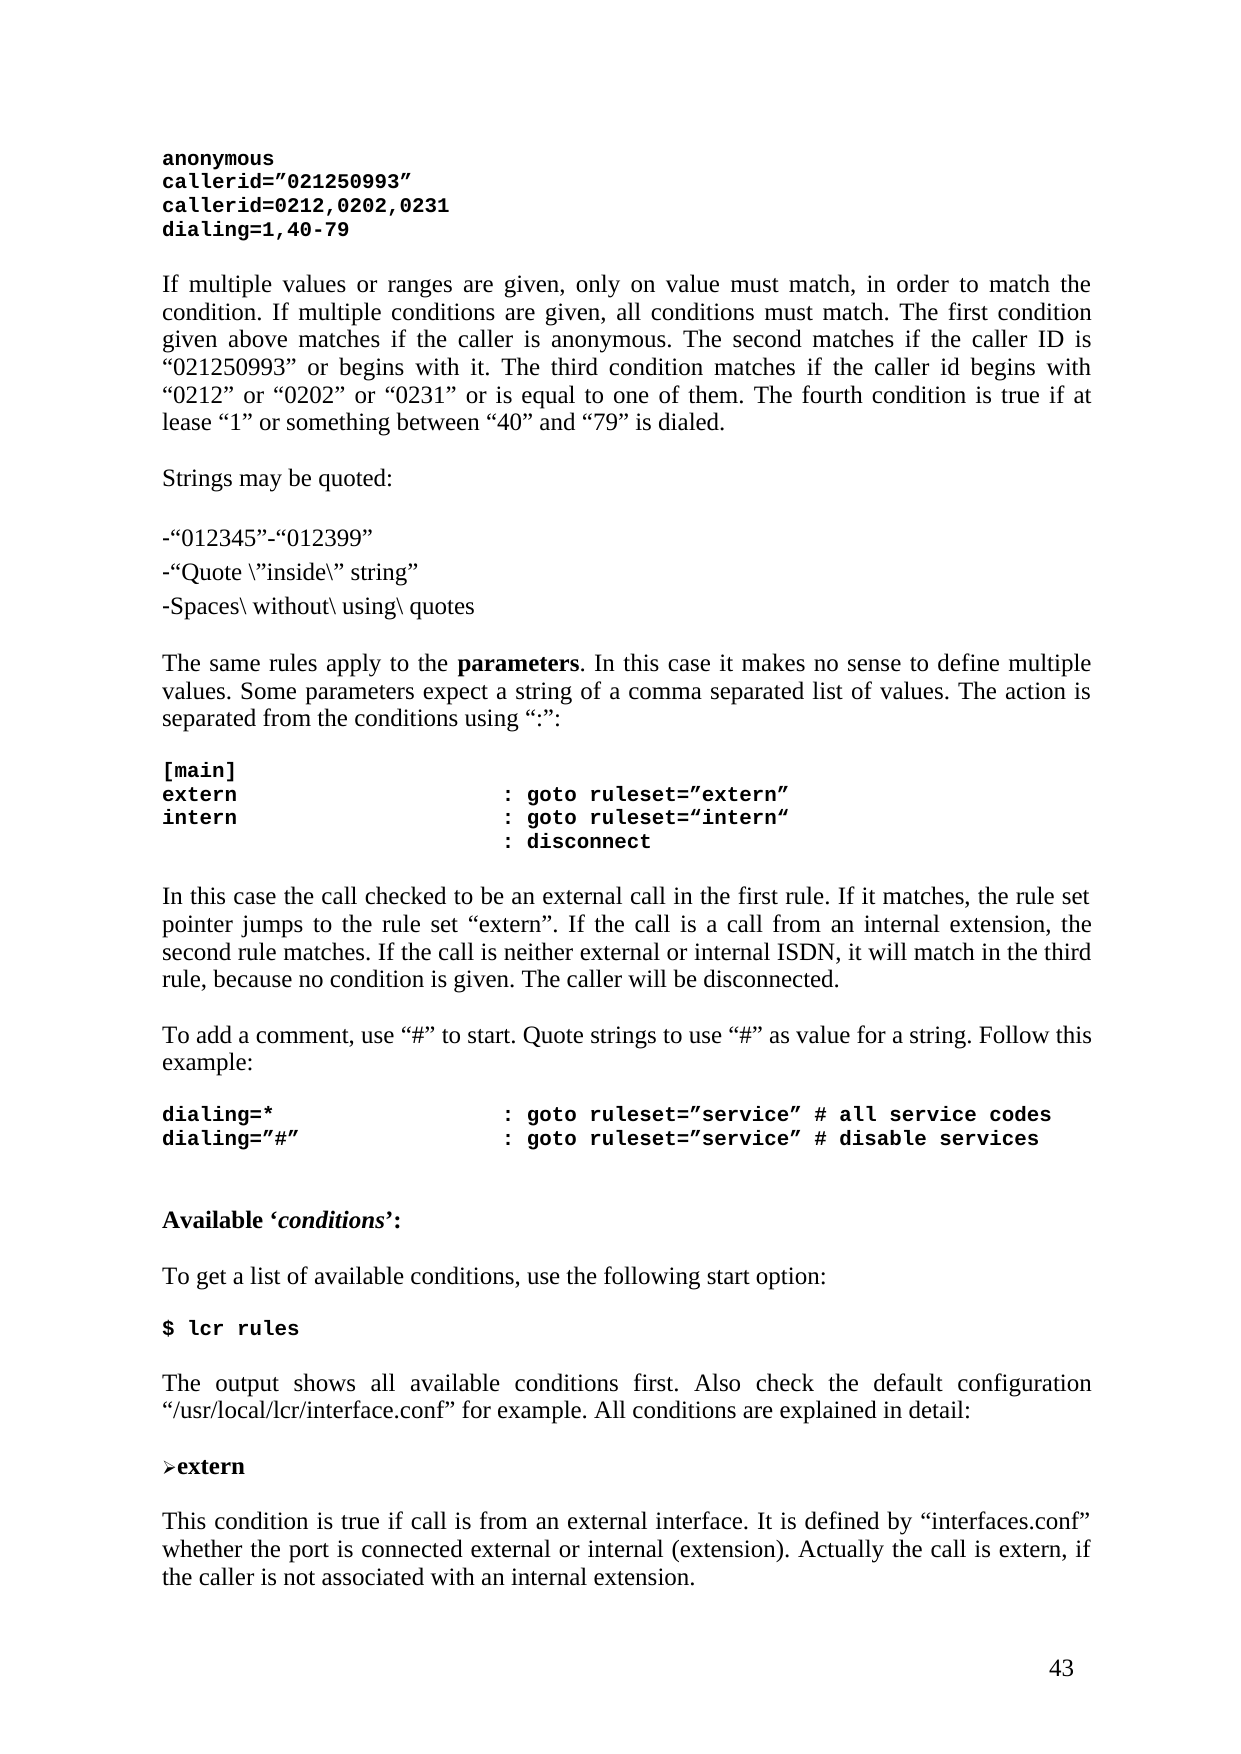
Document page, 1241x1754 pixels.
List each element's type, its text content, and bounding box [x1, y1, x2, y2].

list Spaces\ without\ using\ quotes [162, 587, 1092, 621]
list The same rules apply to the parameters. In this case it makes no sense to define multiple values. Some parameters expect a string of a comma separated list of values. The action is separated from the conditions using “:”: [162, 649, 1092, 732]
list In this case the call checked to be an external call in the first rule. If it matches, the rule set pointer jumps to the rule set “extern”. If the call is a call from an internal extension, the second rule matches. If the call is neither external or internal ISDN, it will match in the third rule, because no condition is given. The caller will be disconnected. [162, 882, 1092, 993]
list To add a comment, use “#” to start. Quote strings to use “#” as value for a string. Follow this example: [162, 1021, 1092, 1076]
list $ lcr rules [162, 1317, 1092, 1341]
text This condition is true if call is from an external interface. It is defined by “interfaces.conf” whether the port is connected external or internal (extension). Actually the call is extern, if the caller is not associated with an internal extension. [162, 1507, 1092, 1591]
list Strings may be quoted: [162, 464, 1092, 492]
list extern : goto ruleset=”extern” [162, 784, 1092, 807]
list intern : goto ruleset=“intern“ [162, 807, 1092, 831]
list dialing=* : goto ruleset=”service” # all service codes [162, 1104, 1092, 1128]
list dialing=1,40-79 [162, 218, 1092, 242]
list callerid=”021250993” [162, 171, 1092, 195]
list [main] [162, 760, 1092, 784]
list The output shows all available conditions first. Also check the default configuration “/usr/local/lcr/interface.conf” for example. All conditions are explained in detail: [162, 1369, 1092, 1424]
list To get a list of available conditions, use the following start option: [162, 1262, 1092, 1290]
list : disconnect [162, 831, 1092, 854]
list callerid=0212,0202,0231 [162, 195, 1092, 218]
list extern [162, 1452, 1092, 1480]
list “Quote \”inside\” string” [162, 553, 1092, 587]
list “012345”-“012399” [162, 519, 1092, 553]
list If multiple values or ranges are given, only on value must match, in order to match the condition. If multiple conditions are given, all conditions must match. The first condition given above matches if the caller is anonymous. The second matches if the caller ID is “021250993” or begins with it. The third condition matches if the caller id begins with “0212” or “0202” or “0231” or is equal to one of them. The fourth condition is true if at lease “1” or something between “40” and “79” is dialed. [162, 270, 1092, 436]
list Available ‘conditions’: [162, 1207, 1092, 1234]
list dialing=”#” : goto ruleset=”service” # disable services [162, 1128, 1092, 1151]
list anonymous [162, 148, 1092, 171]
